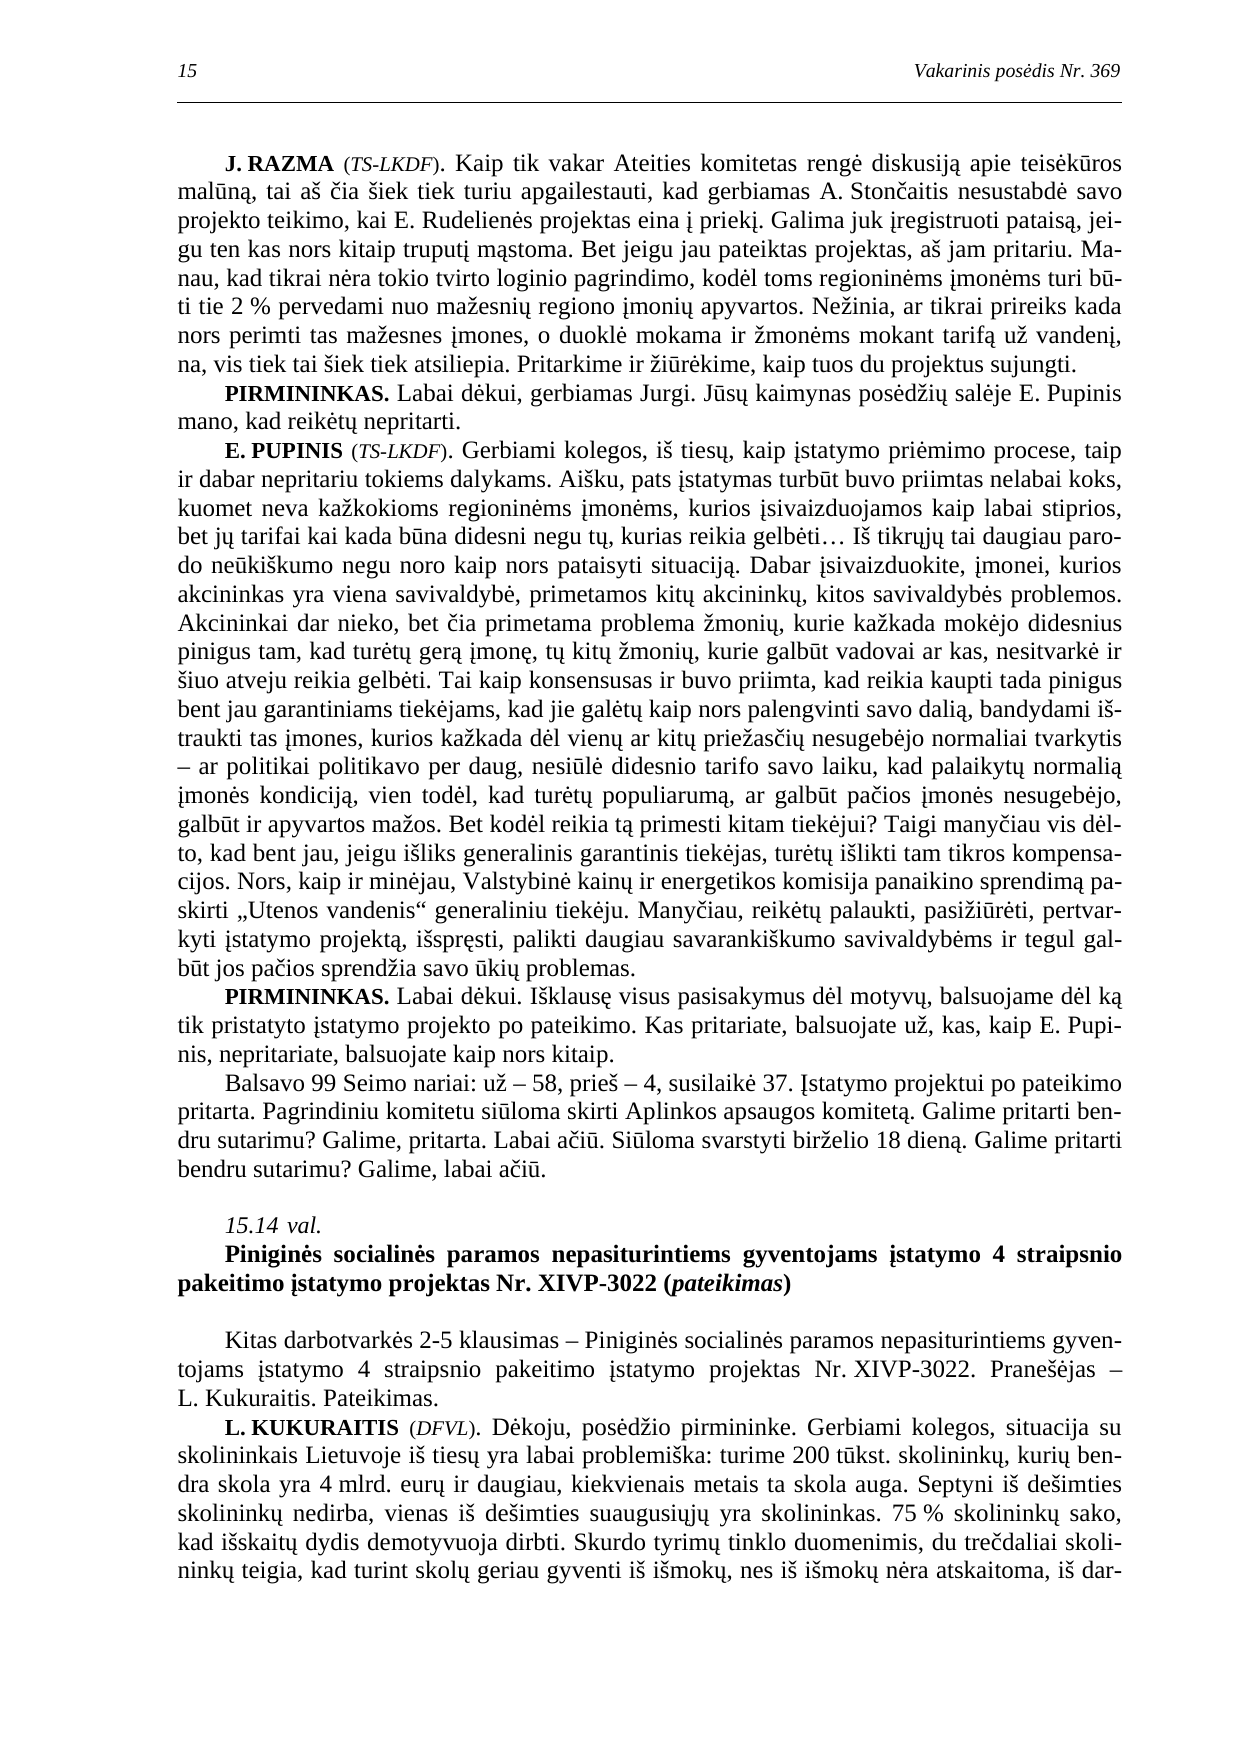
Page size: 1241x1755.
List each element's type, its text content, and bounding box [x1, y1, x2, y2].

text PIRMININKAS. La­bai dė­kui. Iš­klau­sę vi­sus pa­si­sa­ky­mus dėl mo­ty­vų, bal­suo­ja­me dėl ką tik pri­sta­ty­to įsta­ty­mo pro­jek­to po pa­tei­ki­mo. Kas pri­ta­ria­te, bal­suo­ja­te už, kas, kaip E. Pu­pi­nis, ne­pri­ta­ria­te, bal­suo­ja­te kaip nors ki­taip. [177, 981, 1122, 1068]
text PIRMININKAS. La­bai dė­kui, ger­bia­mas Jur­gi. Jū­sų kai­my­nas po­sė­džių sa­lė­je E. Pu­pi­nis ma­no, kad rei­kė­tų ne­pri­tar­ti. [177, 378, 1122, 435]
text 15.14 val. [224, 1211, 1122, 1239]
text L. KUKURAITIS (DFVL). Dė­ko­ju, po­sė­džio pir­mi­nin­ke. Ger­bia­mi ko­le­gos, si­tu­a­ci­ja su sko­li­nin­kais Lie­tu­vo­je iš tie­sų yra la­bai pro­ble­miš­ka: tu­ri­me 200 tūkst. sko­li­nin­kų, ku­rių ben­dra sko­la yra 4 mlrd. eu­rų ir dau­giau, kiek­vie­nais me­tais ta sko­la au­ga. Sep­ty­ni iš de­šim­ties sko­li­nin­kų ne­dir­ba, vie­nas iš de­šim­ties su­au­gu­sių­jų yra sko­li­nin­kas. 75 % sko­li­nin­kų sa­ko, kad iš­skai­tų dy­dis de­mo­ty­vuo­ja dirb­ti. Skur­do ty­ri­mų tin­klo duo­me­ni­mis, du treč­da­liai sko­li­nin­kų tei­gia, kad tu­rint sko­lų ge­riau gy­ven­ti iš iš­mo­kų, nes iš iš­mo­kų nė­ra at­skai­to­ma, iš dar­ [177, 1412, 1122, 1584]
text Ki­tas dar­bo­tvarkės 2-5 klau­si­mas – Pi­ni­gi­nės so­cia­li­nės pa­ra­mos ne­pa­si­tu­rin­tiems gy­ven­to­jams įsta­ty­mo 4 straips­nio pa­kei­ti­mo įsta­ty­mo pro­jek­tas Nr. XIVP-3022. Pra­ne­šė­jas – L. Ku­ku­rai­tis. Pa­tei­ki­mas. [177, 1325, 1122, 1412]
text E. PUPINIS (TS-LKDF). Ger­bia­mi ko­le­gos, iš tie­sų, kaip įsta­ty­mo pri­ėmi­mo pro­ce­se, taip ir da­bar ne­pri­ta­riu to­kiems da­ly­kams. Aiš­ku, pats įsta­ty­mas tur­būt bu­vo pri­im­tas ne­la­bai koks, kuo­met ne­va kaž­ko­kioms re­gio­ni­nėms įmo­nėms, ku­rios įsi­vaiz­duo­ja­mos kaip la­bai stip­rios, bet jų ta­ri­fai kai ka­da bū­na di­des­ni ne­gu tų, ku­rias rei­kia gel­bė­ti… Iš tik­rų­jų tai dau­giau pa­ro­do ne­ūkiš­ku­mo ne­gu no­ro kaip nors pa­tai­sy­ti si­tu­a­ci­ją. Da­bar įsi­vaiz­duo­ki­te, įmo­nei, ku­rios ak­ci­nin­kas yra vie­na sa­vi­val­dy­bė, pri­me­ta­mos ki­tų ak­ci­nin­kų, ki­tos sa­vi­val­dy­bės pro­ble­mos. Ak­ci­nin­kai dar nie­ko, bet čia pri­me­ta­ma pro­ble­ma žmo­nių, ku­rie kaž­ka­da mo­kė­jo di­des­nius pi­ni­gus tam, kad tu­rė­tų ge­rą įmo­nę, tų ki­tų žmo­nių, ku­rie gal­būt va­do­vai ar kas, ne­si­tvar­kė ir šiuo at­ve­ju rei­kia gel­bė­ti. Tai kaip kon­sen­su­sas ir bu­vo pri­im­ta, kad rei­kia kaup­ti ta­da pi­ni­gus bent jau ga­ran­ti­niams tie­kė­jams, kad jie ga­lė­tų kaip nors pa­leng­vin­ti sa­vo da­lią, ban­dy­da­mi iš­trauk­ti tas įmo­nes, ku­rios kaž­ka­da dėl vie­nų ar ki­tų prie­žas­čių ne­su­ge­bė­jo nor­ma­liai tvar­ky­tis – ar po­li­ti­kai po­li­ti­ka­vo per daug, ne­siū­lė di­des­nio ta­ri­fo sa­vo lai­ku, kad pa­lai­ky­tų nor­ma­lią įmo­nės kon­di­ci­ją, vien to­dėl, kad tu­rė­tų po­pu­lia­ru­mą, ar gal­būt pa­čios įmo­nės ne­su­ge­bė­jo, gal­būt ir apy­var­tos ma­žos. Bet ko­dėl rei­kia tą pri­mes­ti ki­tam tie­kė­jui? Tai­gi ma­ny­čiau vis dėl­to, kad bent jau, jei­gu iš­liks ge­ne­ra­li­nis ga­ran­ti­nis tie­kė­jas, tu­rė­tų iš­lik­ti tam tik­ros kom­pen­sa­ci­jos. Nors, kaip ir mi­nė­jau, Vals­ty­bi­nė kai­nų ir ener­ge­ti­kos ko­mi­si­ja pa­nai­ki­no spren­di­mą pa­skir­ti „Ute­nos van­de­nis“ ge­ne­ra­li­niu tie­kė­ju. Ma­ny­čiau, rei­kė­tų pa­lauk­ti, pa­si­žiū­rė­ti, per­tvar­ky­ti įsta­ty­mo pro­jek­tą, iš­spręs­ti, pa­lik­ti dau­giau sa­va­ran­kiš­ku­mo sa­vi­val­dy­bėms ir te­gul gal­būt jos pa­čios spren­džia sa­vo ūkių pro­ble­mas. [177, 435, 1122, 981]
text Bal­sa­vo 99 Sei­mo na­riai: už – 58, prieš – 4, su­si­lai­kė 37. Įsta­ty­mo pro­jek­tui po pa­tei­ki­mo pri­tar­ta. Pa­grin­di­niu ko­mi­te­tu siū­lo­ma skir­ti Ap­lin­kos ap­sau­gos ko­mi­te­tą. Ga­li­me pri­tar­ti ben­dru su­ta­ri­mu? Ga­li­me, pri­tar­ta. La­bai ačiū. Siū­lo­ma svars­ty­ti bir­že­lio 18 die­ną. Ga­li­me pri­tar­ti ben­dru su­ta­ri­mu? Ga­li­me, la­bai ačiū. [177, 1068, 1122, 1183]
text J. RAZMA (TS-LKDF). Kaip tik va­kar At­ei­ties ko­mi­te­tas ren­gė dis­ku­si­ją apie tei­sė­kū­ros ma­lū­ną, tai aš čia šiek tiek tu­riu ap­gai­les­tau­ti, kad ger­bia­mas A. Ston­čai­tis ne­su­stab­dė sa­vo pro­jek­to tei­ki­mo, kai E. Ru­de­lie­nės pro­jek­tas ei­na į prie­kį. Ga­li­ma juk įre­gist­ruo­ti pa­tai­są, jei­gu ten kas nors ki­taip tru­pu­tį mąs­to­ma. Bet jei­gu jau pa­teik­tas pro­jek­tas, aš jam pri­ta­riu. Ma­nau, kad tik­rai nė­ra to­kio tvir­to lo­gi­nio pa­grin­di­mo, ko­dėl toms re­gio­ni­nėms įmo­nėms tu­ri bū­ti tie 2 % per­ve­da­mi nuo ma­žes­nių re­gio­no įmo­nių apy­var­tos. Ne­ži­nia, ar tik­rai pri­reiks ka­da nors per­im­ti tas ma­žes­nes įmo­nes, o duok­lė mo­ka­ma ir žmo­nėms mo­kant ta­ri­fą už van­de­nį, na, vis tiek tai šiek tiek at­si­lie­pia. Pri­tar­ki­me ir žiū­rė­ki­me, kaip tuos du pro­jek­tus su­jung­ti. [177, 148, 1122, 378]
text Pi­ni­gi­nės so­cia­li­nės pa­ra­mos ne­pa­si­tu­rin­tiems gy­ven­to­jams įsta­ty­mo 4 straips­nio pa­kei­ti­mo įsta­ty­mo pro­jek­tas Nr. XIVP-3022 (pa­tei­ki­mas) [177, 1239, 1122, 1297]
